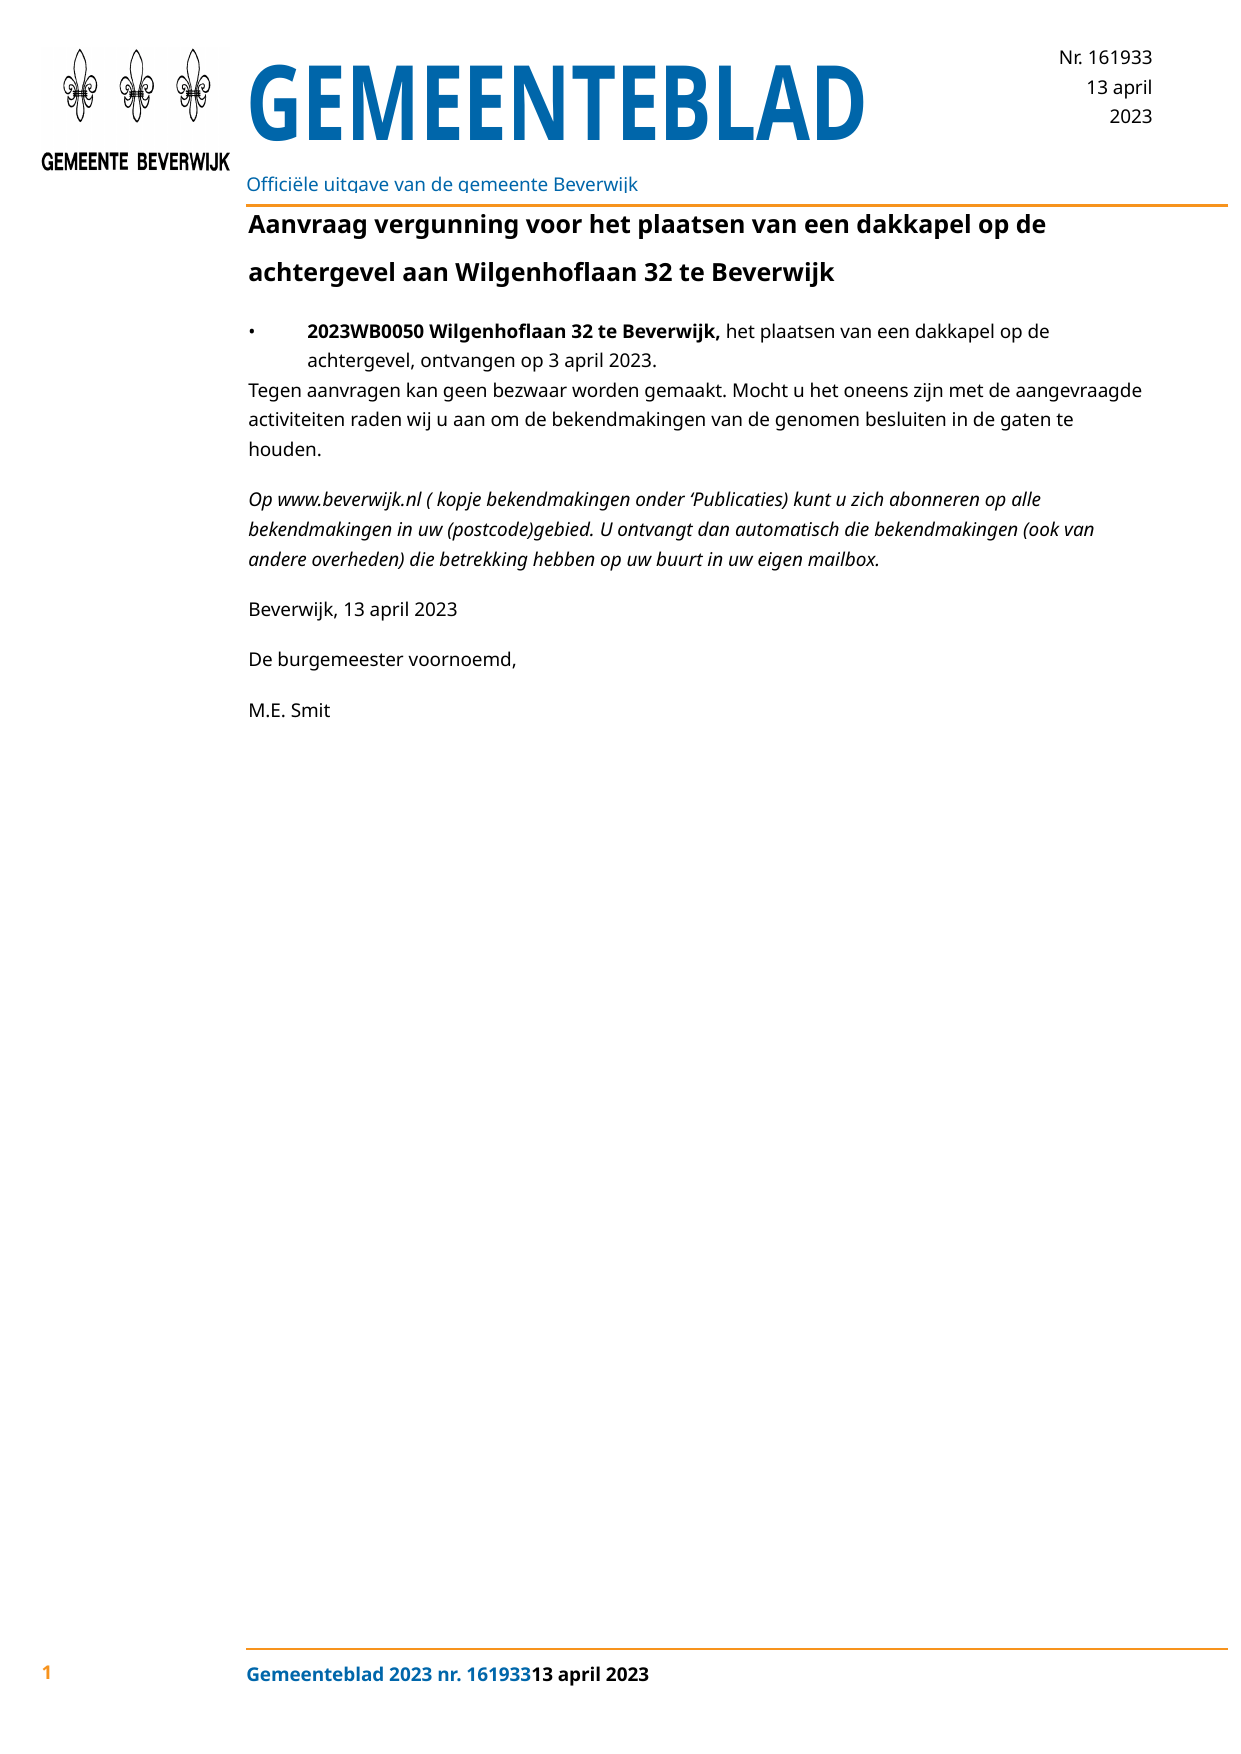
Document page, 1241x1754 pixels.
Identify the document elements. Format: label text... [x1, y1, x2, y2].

text Beverwijk, 13 april 2023 [248, 596, 1152, 622]
text Tegen aanvragen kan geen bezwaar worden gemaakt. Mocht u het oneens zijn met de aangevraagde activiteiten raden wij u aan om de bekendmakingen van de genomen besluiten in de gaten te houden. [248, 377, 1152, 462]
picture [41, 47, 231, 172]
text De burgemeester voornoemd, [248, 647, 1152, 672]
text Aanvraag vergunning voor het plaatsen van een dakkapel op de achtergevel aan Wilgenhoflaan 32 te Beverwijk [248, 207, 1152, 288]
text Op www.beverwijk.nl ( kopje bekendmakingen onder ‘Publicaties) kunt u zich abonneren op alle bekendmakingen in uw (postcode)gebied. U ontvangt dan automatisch die bekendmakingen (ook van andere overheden) die betrekking hebben op uw buurt in uw eigen mailbox. [248, 487, 1152, 572]
text M.E. Smit [248, 697, 1152, 723]
list 2023WB0050 Wilgenhoflaan 32 te Beverwijk, het plaatsen van een dakkapel op de achtergevel, ontvangen op 3 april 2023. [248, 318, 1152, 373]
